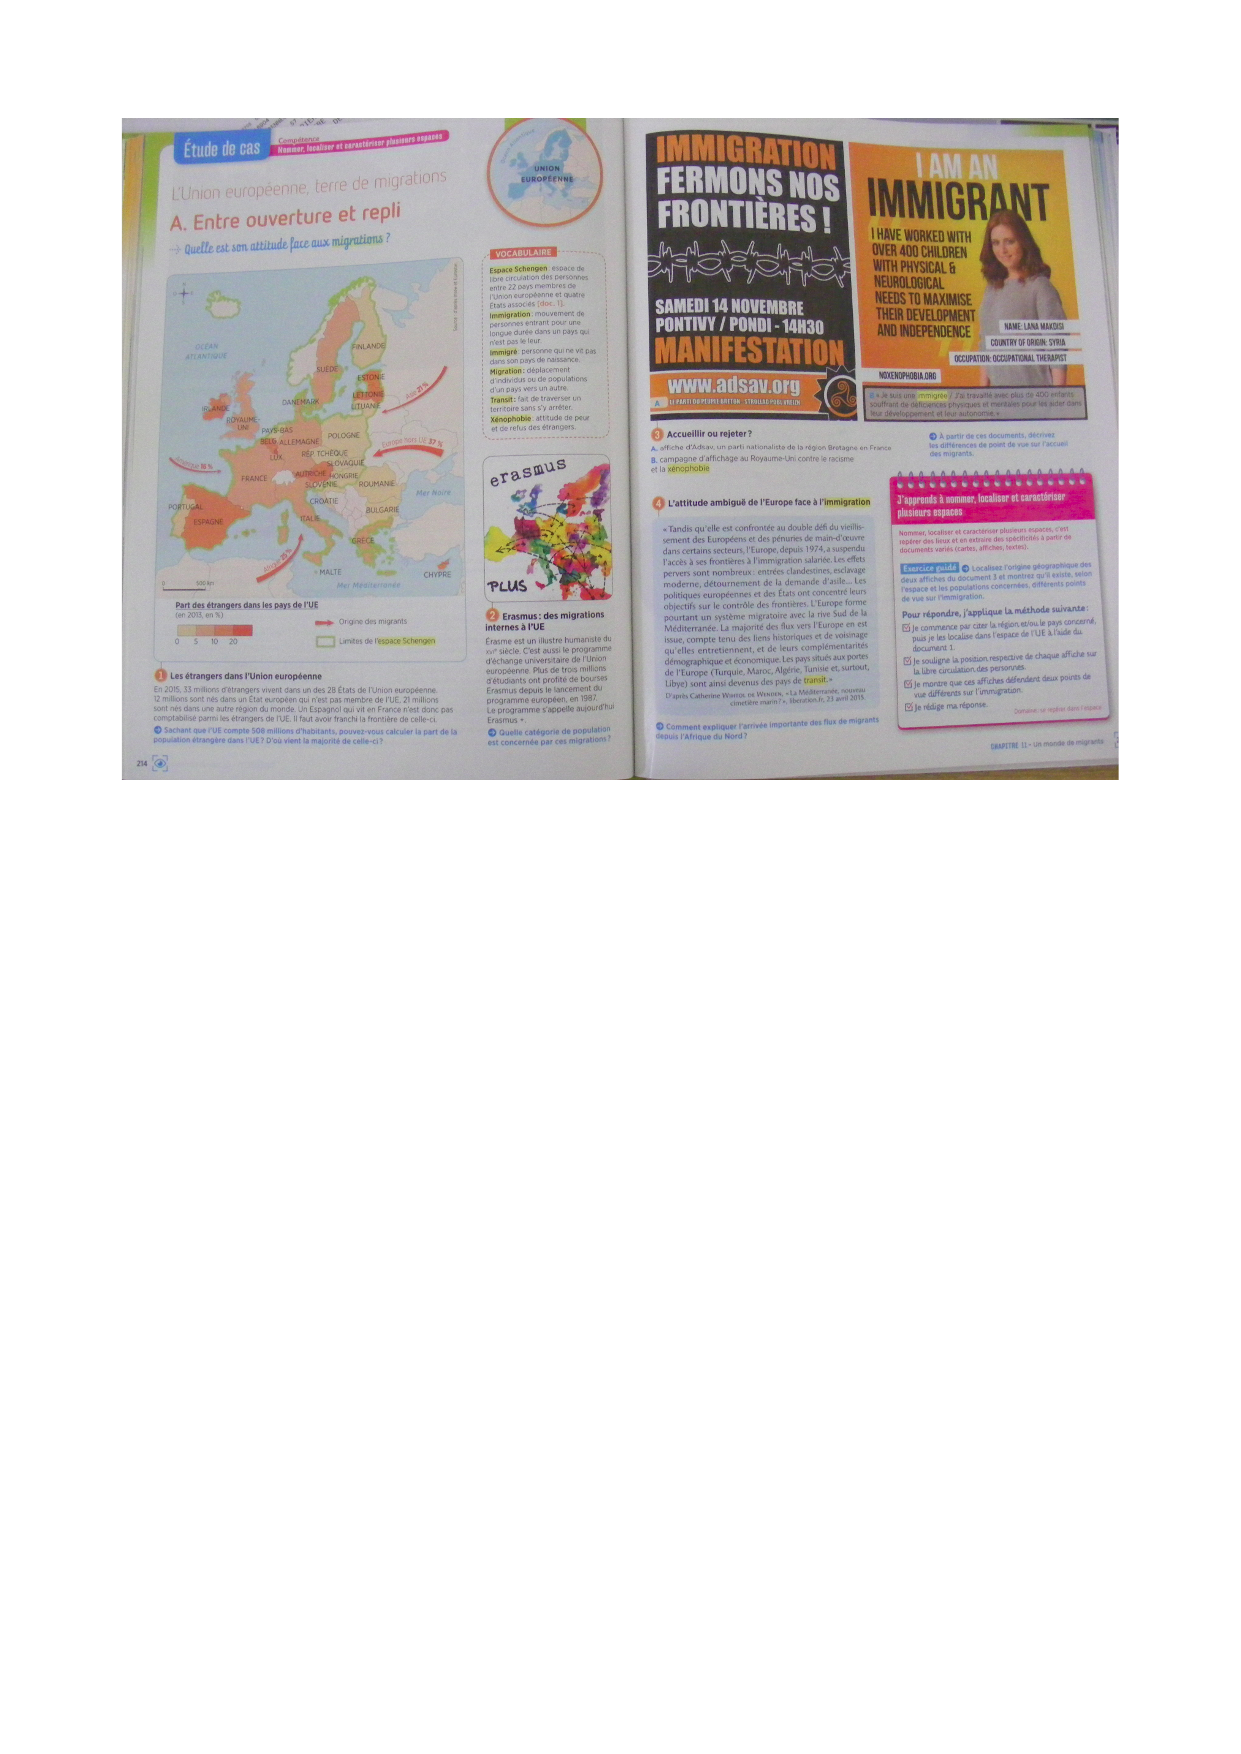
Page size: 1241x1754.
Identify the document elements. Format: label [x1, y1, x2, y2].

picture [121, 118, 1119, 780]
